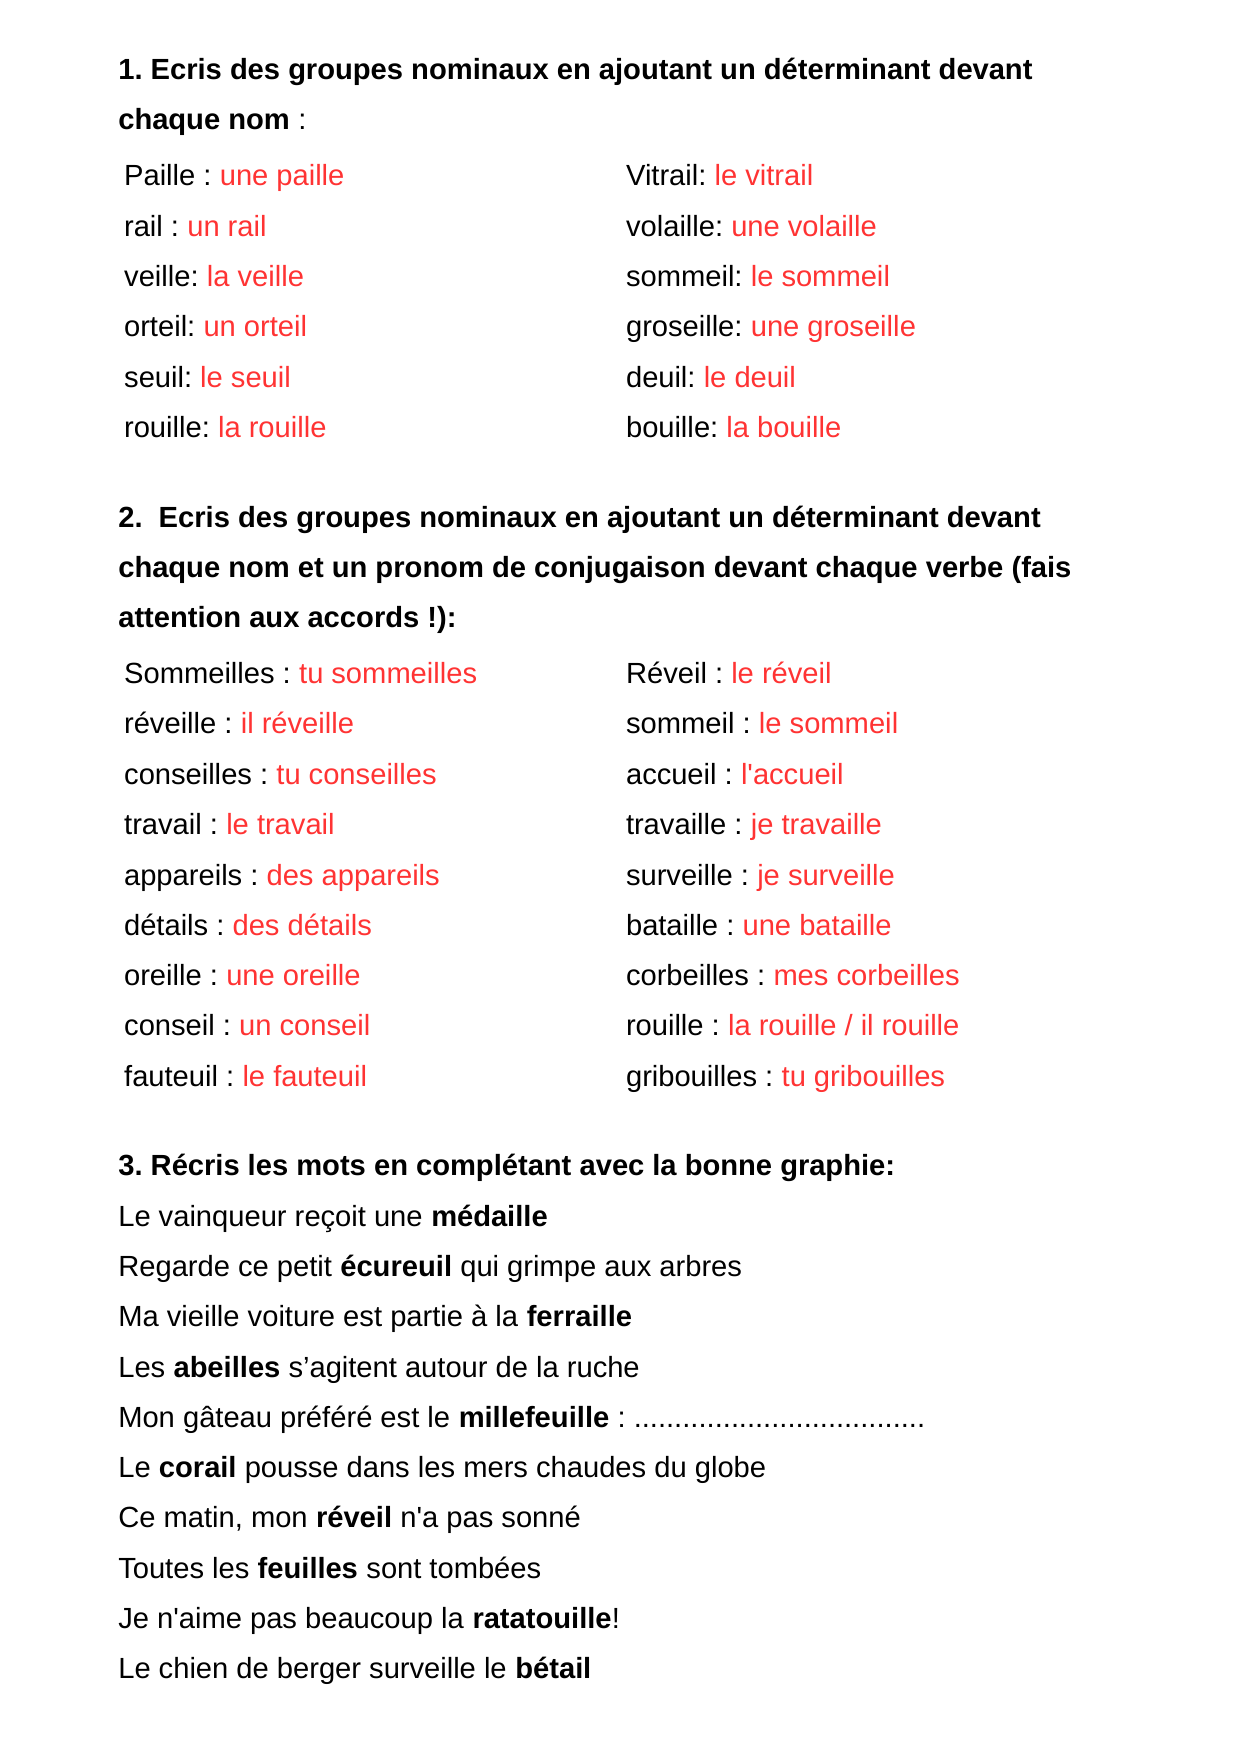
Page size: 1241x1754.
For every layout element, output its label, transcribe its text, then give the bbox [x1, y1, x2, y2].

text Le chien de berger surveille le bétail [118, 1651, 1122, 1685]
text Je n'aime pas beaucoup la ratatouille! [118, 1601, 1122, 1635]
text Le vainqueur reçoit une médaille [118, 1199, 1122, 1232]
text 1. Ecris des groupes nominaux en ajoutant un déterminant devant chaque nom : [118, 52, 1122, 136]
text Regarde ce petit écureuil qui grimpe aux arbres [118, 1249, 1122, 1282]
text 2. Ecris des groupes nominaux en ajoutant un déterminant devant chaque nom et un pronom de conjugaison devant chaque verbe (fais attention aux accords !): [118, 499, 1122, 634]
text Les abeilles s’agitent autour de la ruche [118, 1349, 1122, 1383]
text 3. Récris les mots en complétant avec la bonne graphie: [118, 1148, 1122, 1182]
table_header Réveil : le réveil sommeil : le sommeil accueil : l'accueil travaille : je travaille surveille : je surveille bataille : une bataille corbeilles : mes corbeilles rouille : la rouille / il rouille gribouilles : tu gribouilles [620, 651, 1122, 1098]
text Ce matin, mon réveil n'a pas sonné [118, 1501, 1122, 1534]
table_header Vitrail: le vitrail volaille: une volaille sommeil: le sommeil groseille: une groseille deuil: le deuil bouille: la bouille [620, 153, 1122, 449]
text Ma vieille voiture est partie à la ferraille [118, 1299, 1122, 1333]
text Le corail pousse dans les mers chaudes du globe [118, 1450, 1122, 1484]
table_header Paille : une paille rail : un rail veille: la veille orteil: un orteil seuil: le seuil rouille: la rouille [118, 153, 620, 449]
table_header Sommeilles : tu sommeilles réveille : il réveille conseilles : tu conseilles travail : le travail appareils : des appareils détails : des détails oreille : une oreille conseil : un conseil fauteuil : le fauteuil [118, 651, 620, 1098]
text Mon gâteau préféré est le millefeuille : .................................... [118, 1400, 1122, 1433]
text Toutes les feuilles sont tombées [118, 1551, 1122, 1584]
